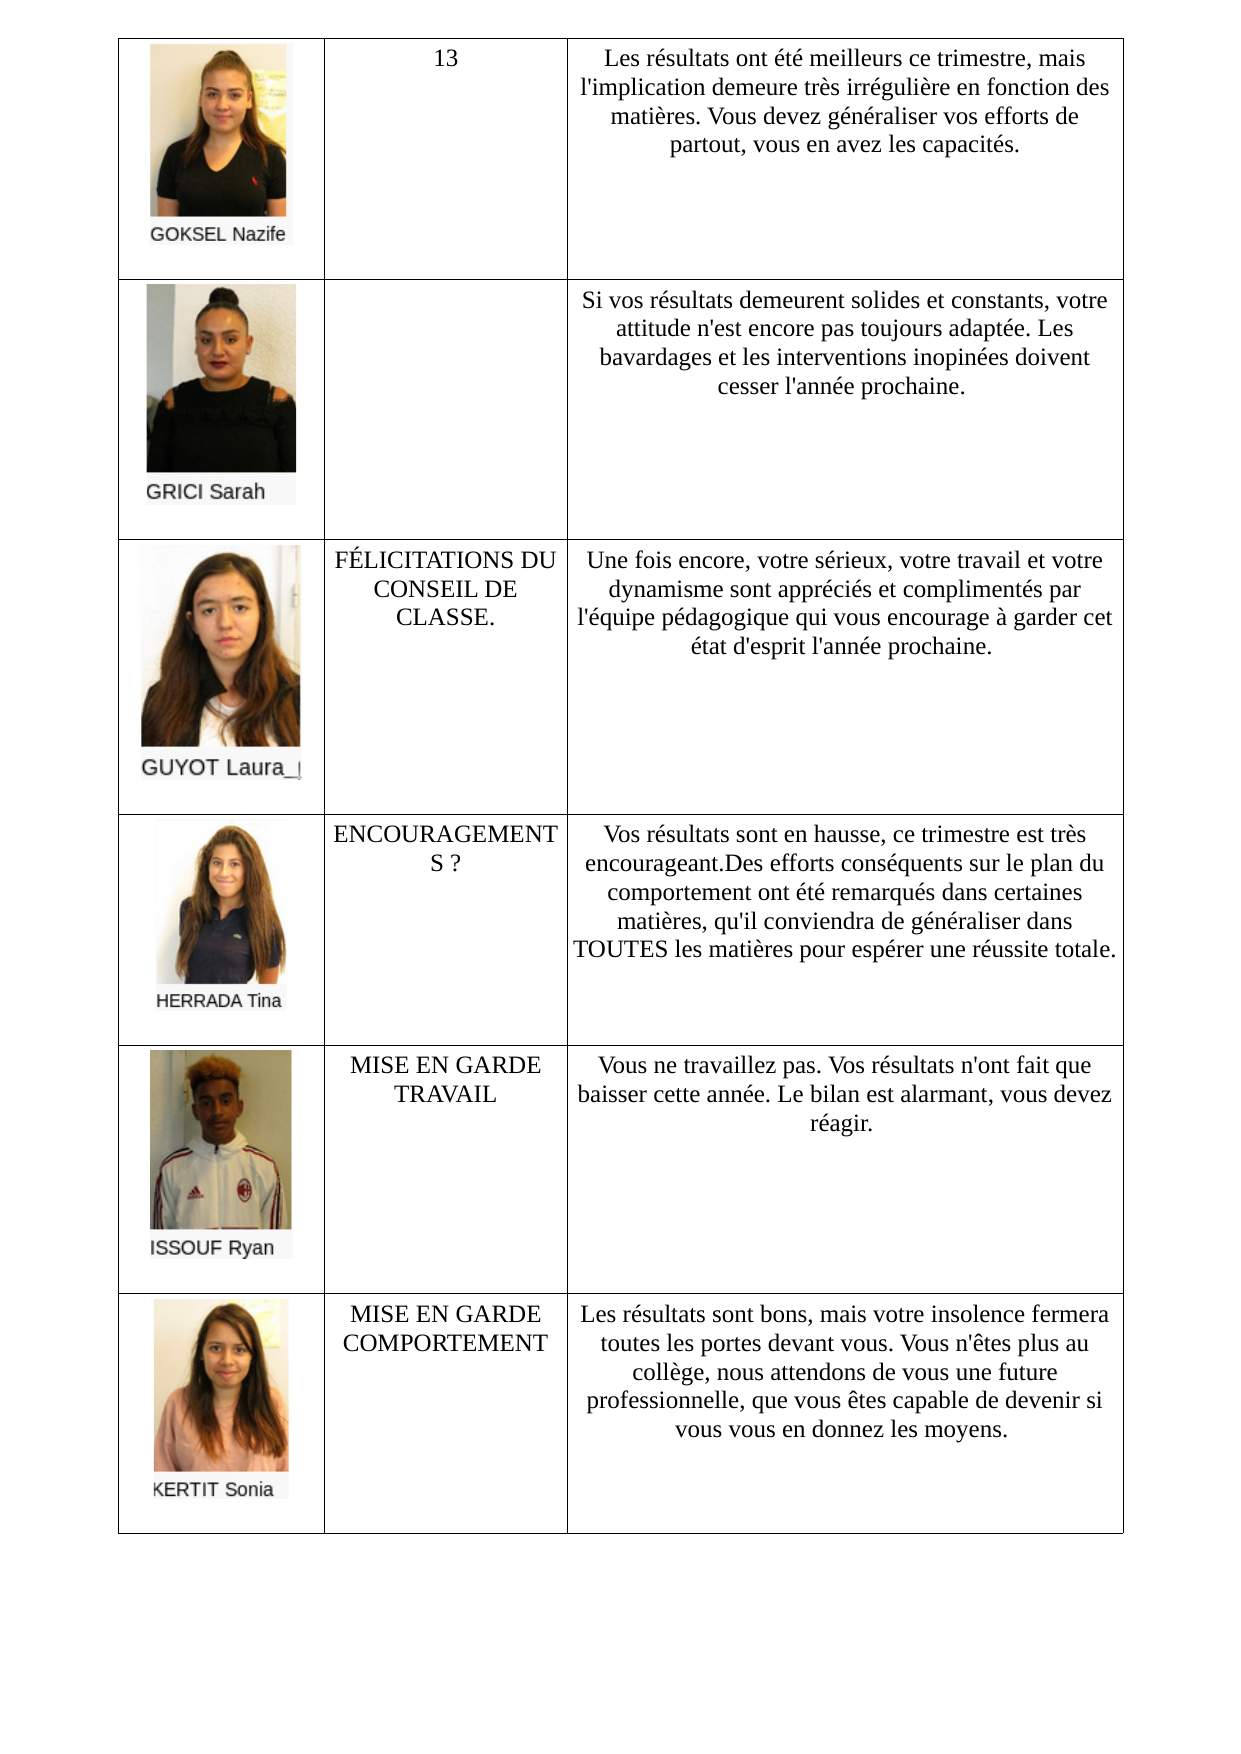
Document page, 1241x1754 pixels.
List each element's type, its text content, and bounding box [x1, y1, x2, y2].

table_cell Une fois encore, votre sérieux, votre travail et votre dynamisme sont appréciés et complimentés par l'équipe pédagogique qui vous encourage à garder cet état d'esprit l'année prochaine. [568, 540, 1123, 814]
picture [155, 819, 287, 1011]
table_cell [119, 815, 324, 1045]
picture [150, 1050, 293, 1259]
picture [146, 284, 297, 505]
table_cell Les résultats ont été meilleurs ce trimestre, mais l'implication demeure très irrégulière en fonction des matières. Vous devez généraliser vos efforts de partout, vous en avez les capacités. [568, 39, 1123, 279]
picture [140, 545, 302, 780]
table_cell [119, 540, 324, 814]
table_cell [119, 39, 324, 279]
table_cell Vos résultats sont en hausse, ce trimestre est très encourageant.Des efforts conséquents sur le plan du comportement ont été remarqués dans certaines matières, qu'il conviendra de généraliser dans TOUTES les matières pour espérer une réussite totale. [568, 815, 1123, 1045]
table_cell Vous ne travaillez pas. Vos résultats n'ont fait que baisser cette année. Le bilan est alarmant, vous devez réagir. [568, 1046, 1123, 1293]
picture [149, 43, 293, 245]
table_cell [119, 280, 324, 539]
table_cell Les résultats sont bons, mais votre insolence fermera toutes les portes devant vous. Vous n'êtes plus au collège, nous attendons de vous une future professionnelle, que vous êtes capable de devenir si vous vous en donnez les moyens. [568, 1294, 1123, 1533]
table_cell [119, 1294, 324, 1533]
table_cell MISE EN GARDE COMPORTEMENT [325, 1294, 567, 1533]
table_cell [119, 1046, 324, 1293]
table_cell 13 [325, 39, 567, 279]
table_cell Si vos résultats demeurent solides et constants, votre attitude n'est encore pas toujours adaptée. Les bavardages et les interventions inopinées doivent cesser l'année prochaine. [568, 280, 1123, 539]
picture [153, 1299, 289, 1499]
table_cell ENCOURAGEMENTS ? [325, 815, 567, 1045]
table_cell MISE EN GARDE TRAVAIL [325, 1046, 567, 1293]
table_cell [325, 280, 567, 539]
table_cell FÉLICITATIONS DU CONSEIL DE CLASSE. [325, 540, 567, 814]
